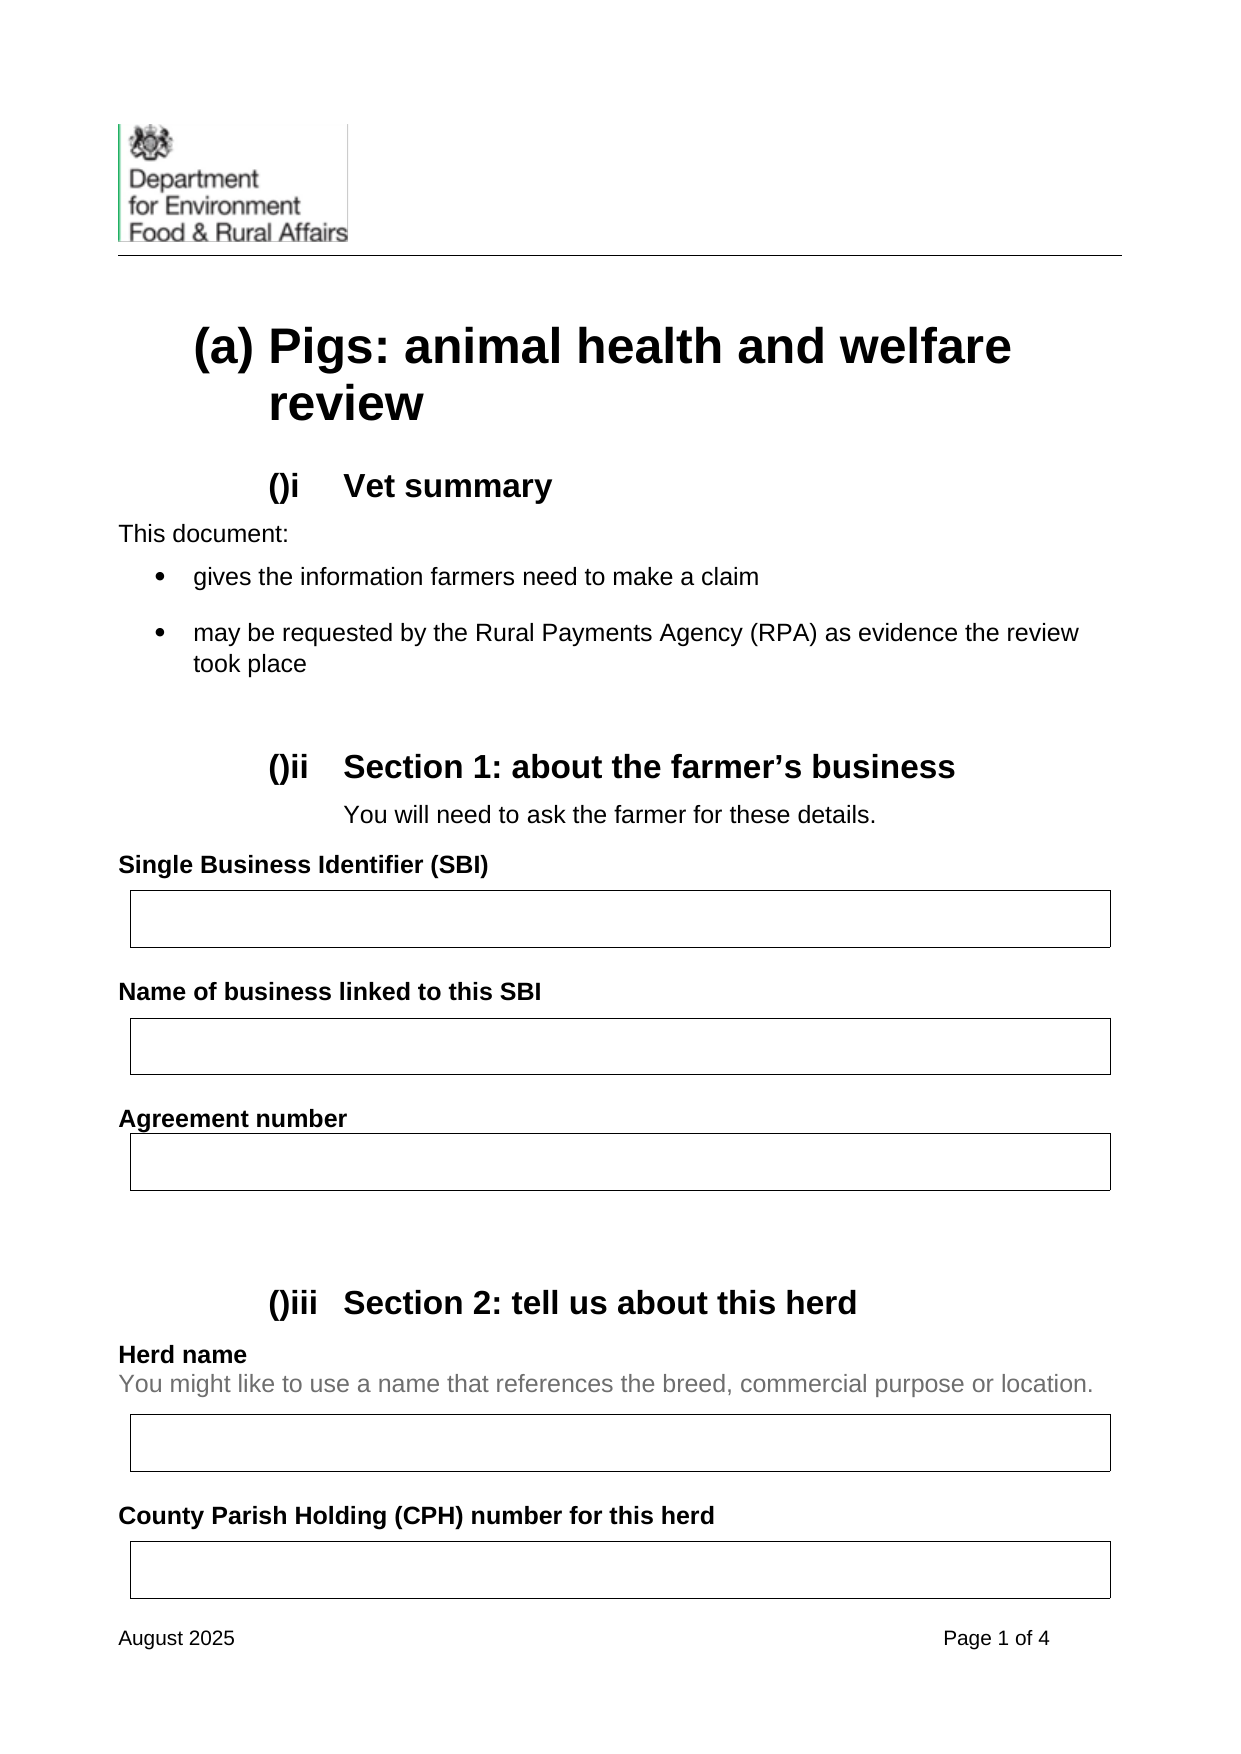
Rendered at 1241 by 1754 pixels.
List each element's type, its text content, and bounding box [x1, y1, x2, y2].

text Agreement number [118, 1104, 1122, 1133]
list gives the information farmers need to make a claim [156, 560, 1122, 591]
subtitle Vet summary [268, 461, 1122, 506]
list may be requested by the Rural Payments Agency (RPA) as evidence the review took place [156, 616, 1122, 679]
text You might like to use a name that references the breed, commercial purpose or location. [118, 1369, 1122, 1398]
text Single Business Identifier (SBI) [118, 850, 1122, 878]
text Name of business linked to this SBI [118, 977, 1122, 1006]
text This document: [118, 519, 1122, 548]
subtitle Pigs: animal health and welfare review [193, 316, 1122, 431]
text County Parish Holding (CPH) number for this herd [118, 1501, 1122, 1529]
subtitle Section 2: tell us about this herd [268, 1278, 1122, 1324]
subtitle Section 1: about the farmer’s business You will need to ask the farmer for these details. [268, 741, 1122, 833]
text Herd name [118, 1340, 1122, 1369]
